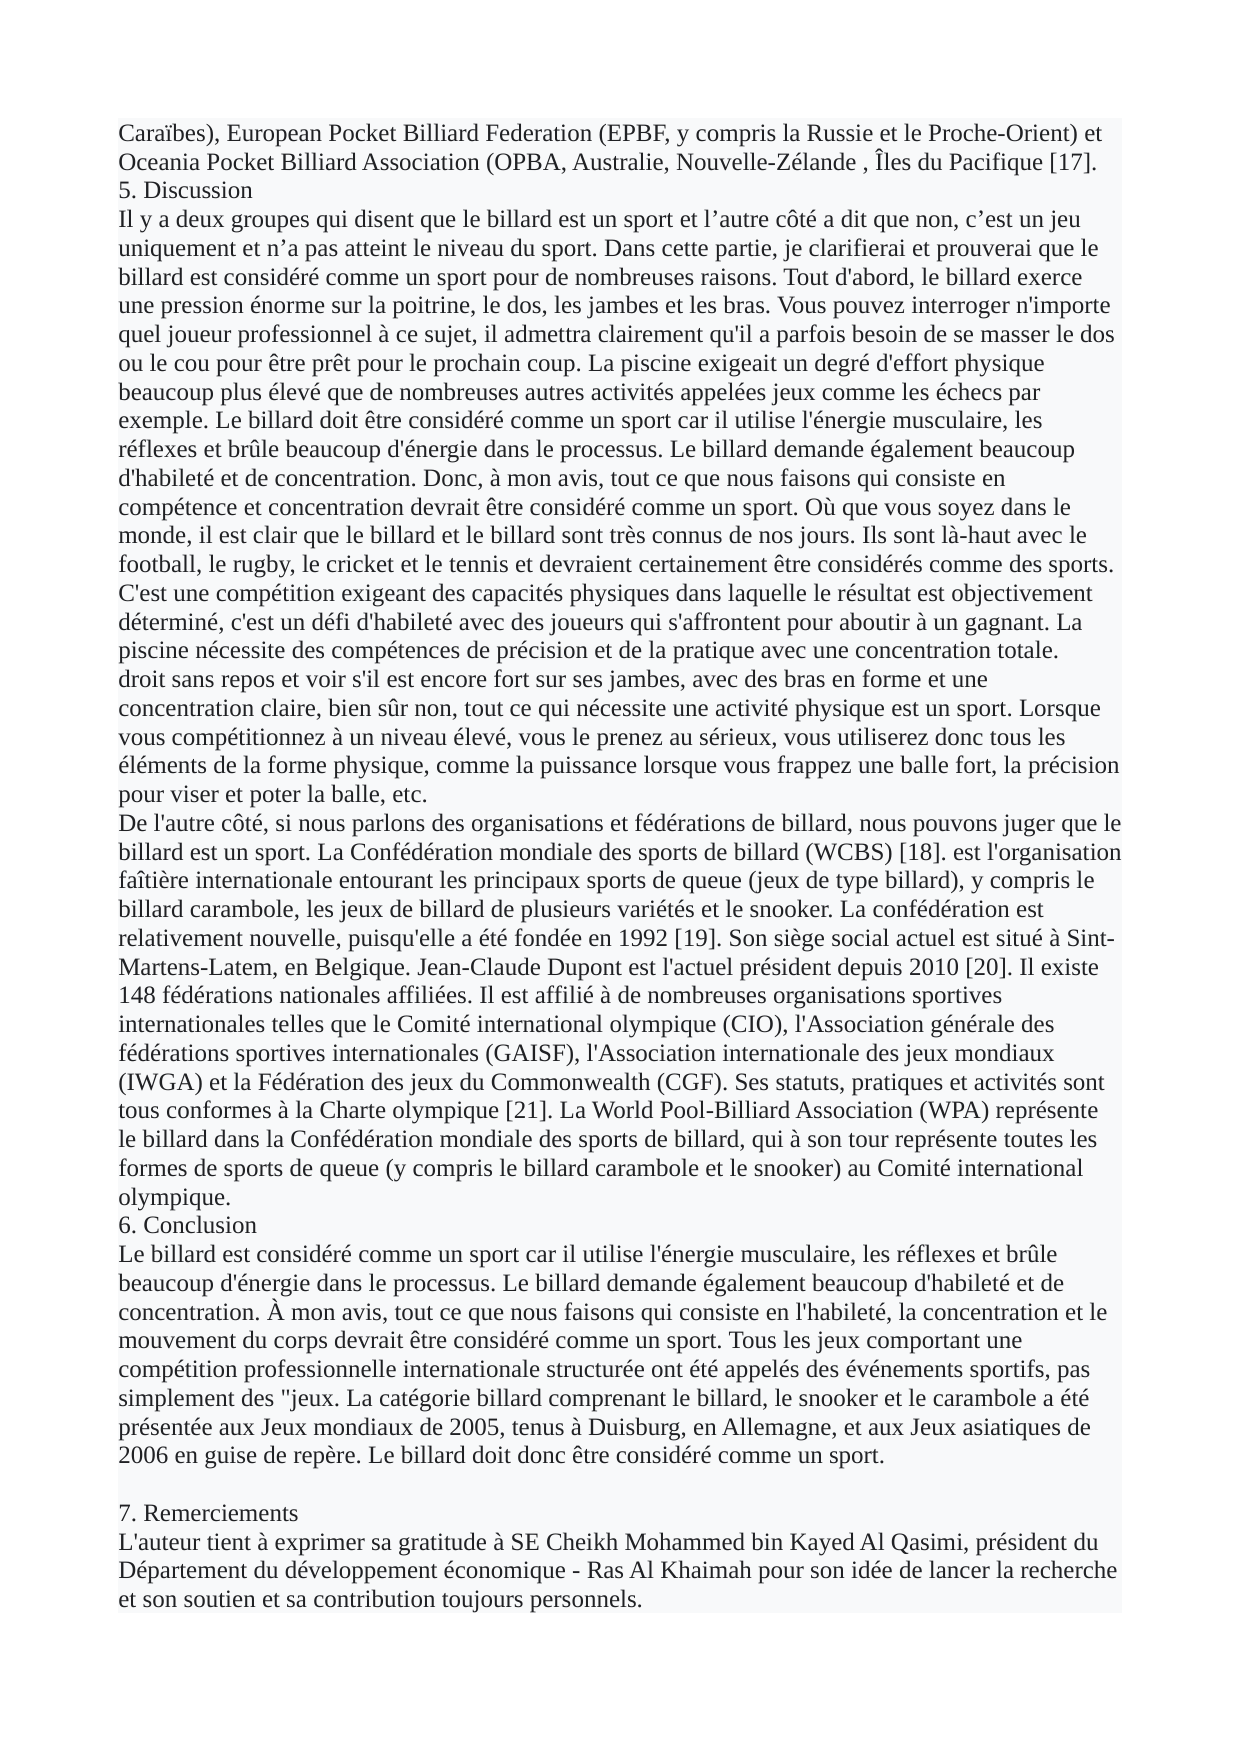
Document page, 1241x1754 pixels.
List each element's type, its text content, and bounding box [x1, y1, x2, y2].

text 7. Remerciements [118, 1498, 1122, 1527]
text Caraïbes), European Pocket Billiard Federation (EPBF, y compris la Russie et le Proche-Orient) et Oceania Pocket Billiard Association (OPBA, Australie, Nouvelle-Zélande , Îles du Pacifique [17]. [118, 118, 1122, 176]
text De l'autre côté, si nous parlons des organisations et fédérations de billard, nous pouvons juger que le billard est un sport. La Confédération mondiale des sports de billard (WCBS) [18]. est l'organisation faîtière internationale entourant les principaux sports de queue (jeux de type billard), y compris le billard carambole, les jeux de billard de plusieurs variétés et le snooker. La confédération est relativement nouvelle, puisqu'elle a été fondée en 1992 [19]. Son siège social actuel est situé à Sint-Martens-Latem, en Belgique. Jean-Claude Dupont est l'actuel président depuis 2010 [20]. Il existe 148 fédérations nationales affiliées. Il est affilié à de nombreuses organisations sportives internationales telles que le Comité international olympique (CIO), l'Association générale des fédérations sportives internationales (GAISF), l'Association internationale des jeux mondiaux (IWGA) et la Fédération des jeux du Commonwealth (CGF). Ses statuts, pratiques et activités sont tous conformes à la Charte olympique [21]. La World Pool-Billiard Association (WPA) représente le billard dans la Confédération mondiale des sports de billard, qui à son tour représente toutes les formes de sports de queue (y compris le billard carambole et le snooker) au Comité international olympique. [118, 808, 1122, 1211]
text Le billard est considéré comme un sport car il utilise l'énergie musculaire, les réflexes et brûle beaucoup d'énergie dans le processus. Le billard demande également beaucoup d'habileté et de concentration. À mon avis, tout ce que nous faisons qui consiste en l'habileté, la concentration et le mouvement du corps devrait être considéré comme un sport. Tous les jeux comportant une compétition professionnelle internationale structurée ont été appelés des événements sportifs, pas simplement des "jeux. La catégorie billard comprenant le billard, le snooker et le carambole a été présentée aux Jeux mondiaux de 2005, tenus à Duisburg, en Allemagne, et aux Jeux asiatiques de 2006 en guise de repère. Le billard doit donc être considéré comme un sport. [118, 1239, 1122, 1469]
text 5. Discussion [118, 176, 1122, 204]
text droit sans repos et voir s'il est encore fort sur ses jambes, avec des bras en forme et une concentration claire, bien sûr non, tout ce qui nécessite une activité physique est un sport. Lorsque vous compétitionnez à un niveau élevé, vous le prenez au sérieux, vous utiliserez donc tous les éléments de la forme physique, comme la puissance lorsque vous frappez une balle fort, la précision pour viser et poter la balle, etc. [118, 664, 1122, 808]
text L'auteur tient à exprimer sa gratitude à SE Cheikh Mohammed bin Kayed Al Qasimi, président du Département du développement économique - Ras Al Khaimah pour son idée de lancer la recherche et son soutien et sa contribution toujours personnels. [118, 1527, 1122, 1613]
text Il y a deux groupes qui disent que le billard est un sport et l’autre côté a dit que non, c’est un jeu uniquement et n’a pas atteint le niveau du sport. Dans cette partie, je clarifierai et prouverai que le billard est considéré comme un sport pour de nombreuses raisons. Tout d'abord, le billard exerce une pression énorme sur la poitrine, le dos, les jambes et les bras. Vous pouvez interroger n'importe quel joueur professionnel à ce sujet, il admettra clairement qu'il a parfois besoin de se masser le dos ou le cou pour être prêt pour le prochain coup. La piscine exigeait un degré d'effort physique beaucoup plus élevé que de nombreuses autres activités appelées jeux comme les échecs par exemple. Le billard doit être considéré comme un sport car il utilise l'énergie musculaire, les réflexes et brûle beaucoup d'énergie dans le processus. Le billard demande également beaucoup d'habileté et de concentration. Donc, à mon avis, tout ce que nous faisons qui consiste en compétence et concentration devrait être considéré comme un sport. Où que vous soyez dans le monde, il est clair que le billard et le billard sont très connus de nos jours. Ils sont là-haut avec le football, le rugby, le cricket et le tennis et devraient certainement être considérés comme des sports. C'est une compétition exigeant des capacités physiques dans laquelle le résultat est objectivement déterminé, c'est un défi d'habileté avec des joueurs qui s'affrontent pour aboutir à un gagnant. La piscine nécessite des compétences de précision et de la pratique avec une concentration totale. [118, 204, 1122, 664]
text 6. Conclusion [118, 1211, 1122, 1239]
